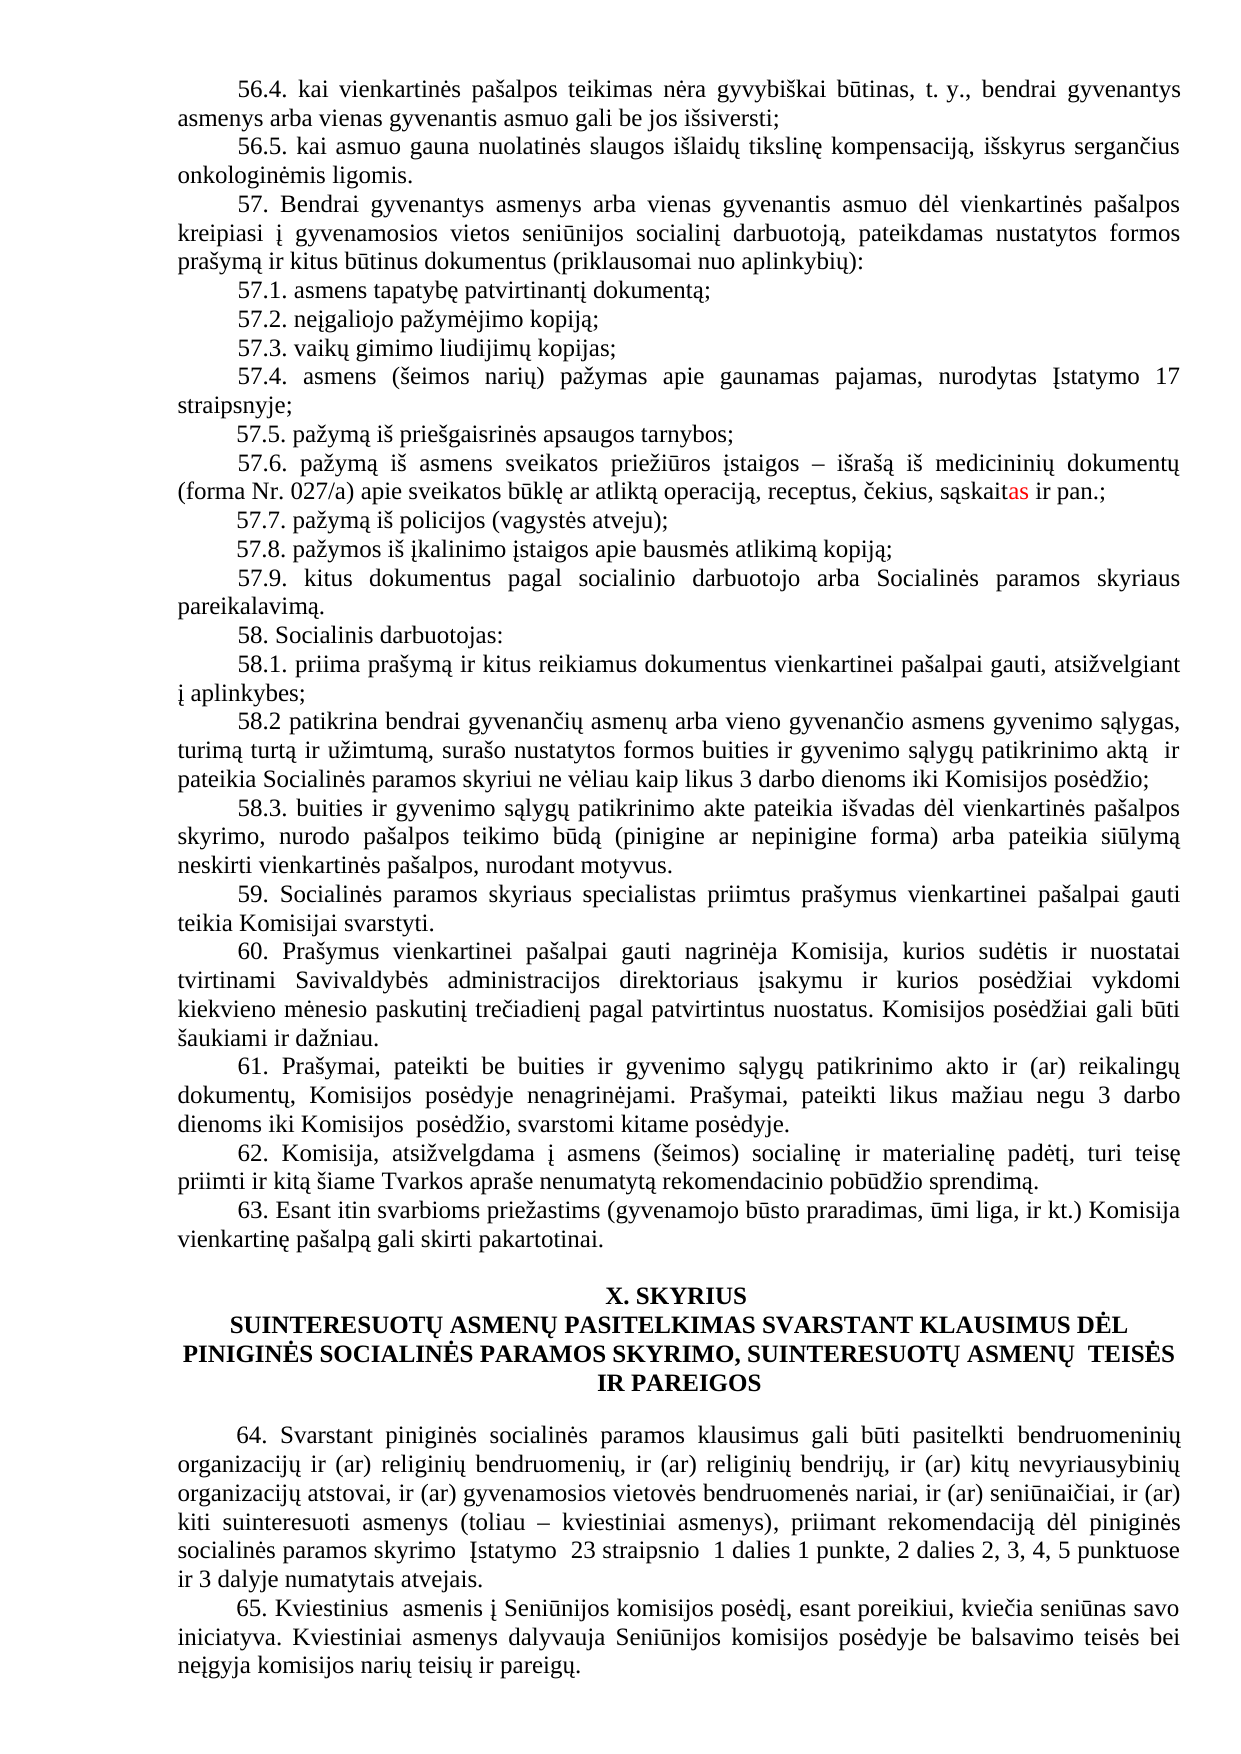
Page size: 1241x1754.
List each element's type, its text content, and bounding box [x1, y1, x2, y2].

text 57.1. asmens tapatybę patvirtinantį dokumentą; [177, 275, 1181, 304]
text X. SKYRIUS [177, 1281, 1181, 1310]
text 58.2 patikrina bendrai gyvenančių asmenų arba vieno gyvenančio asmens gyvenimo sąlygas, turimą turtą ir užimtumą, surašo nustatytos formos buities ir gyvenimo sąlygų patikrinimo aktą ir pateikia Socialinės paramos skyriui ne vėliau kaip likus 3 darbo dienoms iki Komisijos posėdžio; [177, 706, 1181, 793]
text 60. Prašymus vienkartinei pašalpai gauti nagrinėja Komisija, kurios sudėtis ir nuostatai tvirtinami Savivaldybės administracijos direktoriaus įsakymu ir kurios posėdžiai vykdomi kiekvieno mėnesio paskutinį trečiadienį pagal patvirtintus nuostatus. Komisijos posėdžiai gali būti šaukiami ir dažniau. [177, 936, 1181, 1051]
text 65. Kviestinius asmenis į Seniūnijos komisijos posėdį, esant poreikiui, kviečia seniūnas savo iniciatyva. Kviestiniai asmenys dalyvauja Seniūnijos komisijos posėdyje be balsavimo teisės bei neįgyja komisijos narių teisių ir pareigų. [177, 1593, 1181, 1679]
text 61. Prašymai, pateikti be buities ir gyvenimo sąlygų patikrinimo akto ir (ar) reikalingų dokumentų, Komisijos posėdyje nenagrinėjami. Prašymai, pateikti likus mažiau negu 3 darbo dienoms iki Komisijos posėdžio, svarstomi kitame posėdyje. [177, 1051, 1181, 1138]
text 57.8. pažymos iš įkalinimo įstaigos apie bausmės atlikimą kopiją; [177, 534, 1181, 563]
text SUINTERESUOTŲ ASMENŲ PASITELKIMAS SVARSTANT KLAUSIMUS DĖL PINIGINĖS SOCIALINĖS PARAMOS SKYRIMO, SUINTERESUOTŲ ASMENŲ TEISĖS IR PAREIGOS [177, 1310, 1181, 1396]
text 56.4. kai vienkartinės pašalpos teikimas nėra gyvybiškai būtinas, t. y., bendrai gyvenantys asmenys arba vienas gyvenantis asmuo gali be jos išsiversti; [177, 74, 1181, 131]
text 62. Komisija, atsižvelgdama į asmens (šeimos) socialinę ir materialinę padėtį, turi teisę priimti ir kitą šiame Tvarkos apraše nenumatytą rekomendacinio pobūdžio sprendimą. [177, 1138, 1181, 1195]
text 57.9. kitus dokumentus pagal socialinio darbuotojo arba Socialinės paramos skyriaus pareikalavimą. [177, 563, 1181, 620]
text 59. Socialinės paramos skyriaus specialistas priimtus prašymus vienkartinei pašalpai gauti teikia Komisijai svarstyti. [177, 879, 1181, 936]
text 56.5. kai asmuo gauna nuolatinės slaugos išlaidų tikslinę kompensaciją, išskyrus sergančius onkologinėmis ligomis. [177, 131, 1181, 189]
text 57. Bendrai gyvenantys asmenys arba vienas gyvenantis asmuo dėl vienkartinės pašalpos kreipiasi į gyvenamosios vietos seniūnijos socialinį darbuotoją, pateikdamas nustatytos formos prašymą ir kitus būtinus dokumentus (priklausomai nuo aplinkybių): [177, 189, 1181, 275]
text 57.3. vaikų gimimo liudijimų kopijas; [177, 333, 1181, 361]
text 64. Svarstant piniginės socialinės paramos klausimus gali būti pasitelkti bendruomeninių organizacijų ir (ar) religinių bendruomenių, ir (ar) religinių bendrijų, ir (ar) kitų nevyriausybinių organizacijų atstovai, ir (ar) gyvenamosios vietovės bendruomenės nariai, ir (ar) seniūnaičiai, ir (ar) kiti suinteresuoti asmenys (toliau – kviestiniai asmenys), priimant rekomendaciją dėl piniginės socialinės paramos skyrimo Įstatymo 23 straipsnio 1 dalies 1 punkte, 2 dalies 2, 3, 4, 5 punktuose ir 3 dalyje numatytais atvejais. [177, 1420, 1181, 1593]
text 58. Socialinis darbuotojas: [177, 620, 1181, 649]
text 58.1. priima prašymą ir kitus reikiamus dokumentus vienkartinei pašalpai gauti, atsižvelgiant į aplinkybes; [177, 649, 1181, 706]
text 63. Esant itin svarbioms priežastims (gyvenamojo būsto praradimas, ūmi liga, ir kt.) Komisija vienkartinę pašalpą gali skirti pakartotinai. [177, 1195, 1181, 1253]
text 57.5. pažymą iš priešgaisrinės apsaugos tarnybos; [177, 419, 1181, 448]
text 58.3. buities ir gyvenimo sąlygų patikrinimo akte pateikia išvadas dėl vienkartinės pašalpos skyrimo, nurodo pašalpos teikimo būdą (pinigine ar nepinigine forma) arba pateikia siūlymą neskirti vienkartinės pašalpos, nurodant motyvus. [177, 793, 1181, 879]
text 57.7. pažymą iš policijos (vagystės atveju); [177, 505, 1181, 534]
text 57.2. neįgaliojo pažymėjimo kopiją; [177, 304, 1181, 333]
text 57.4. asmens (šeimos narių) pažymas apie gaunamas pajamas, nurodytas Įstatymo 17 straipsnyje; [177, 361, 1181, 419]
text 57.6. pažymą iš asmens sveikatos priežiūros įstaigos – išrašą iš medicininių dokumentų (forma Nr. 027/a) apie sveikatos būklę ar atliktą operaciją, receptus, čekius, sąskaitas ir pan.; [177, 448, 1181, 505]
